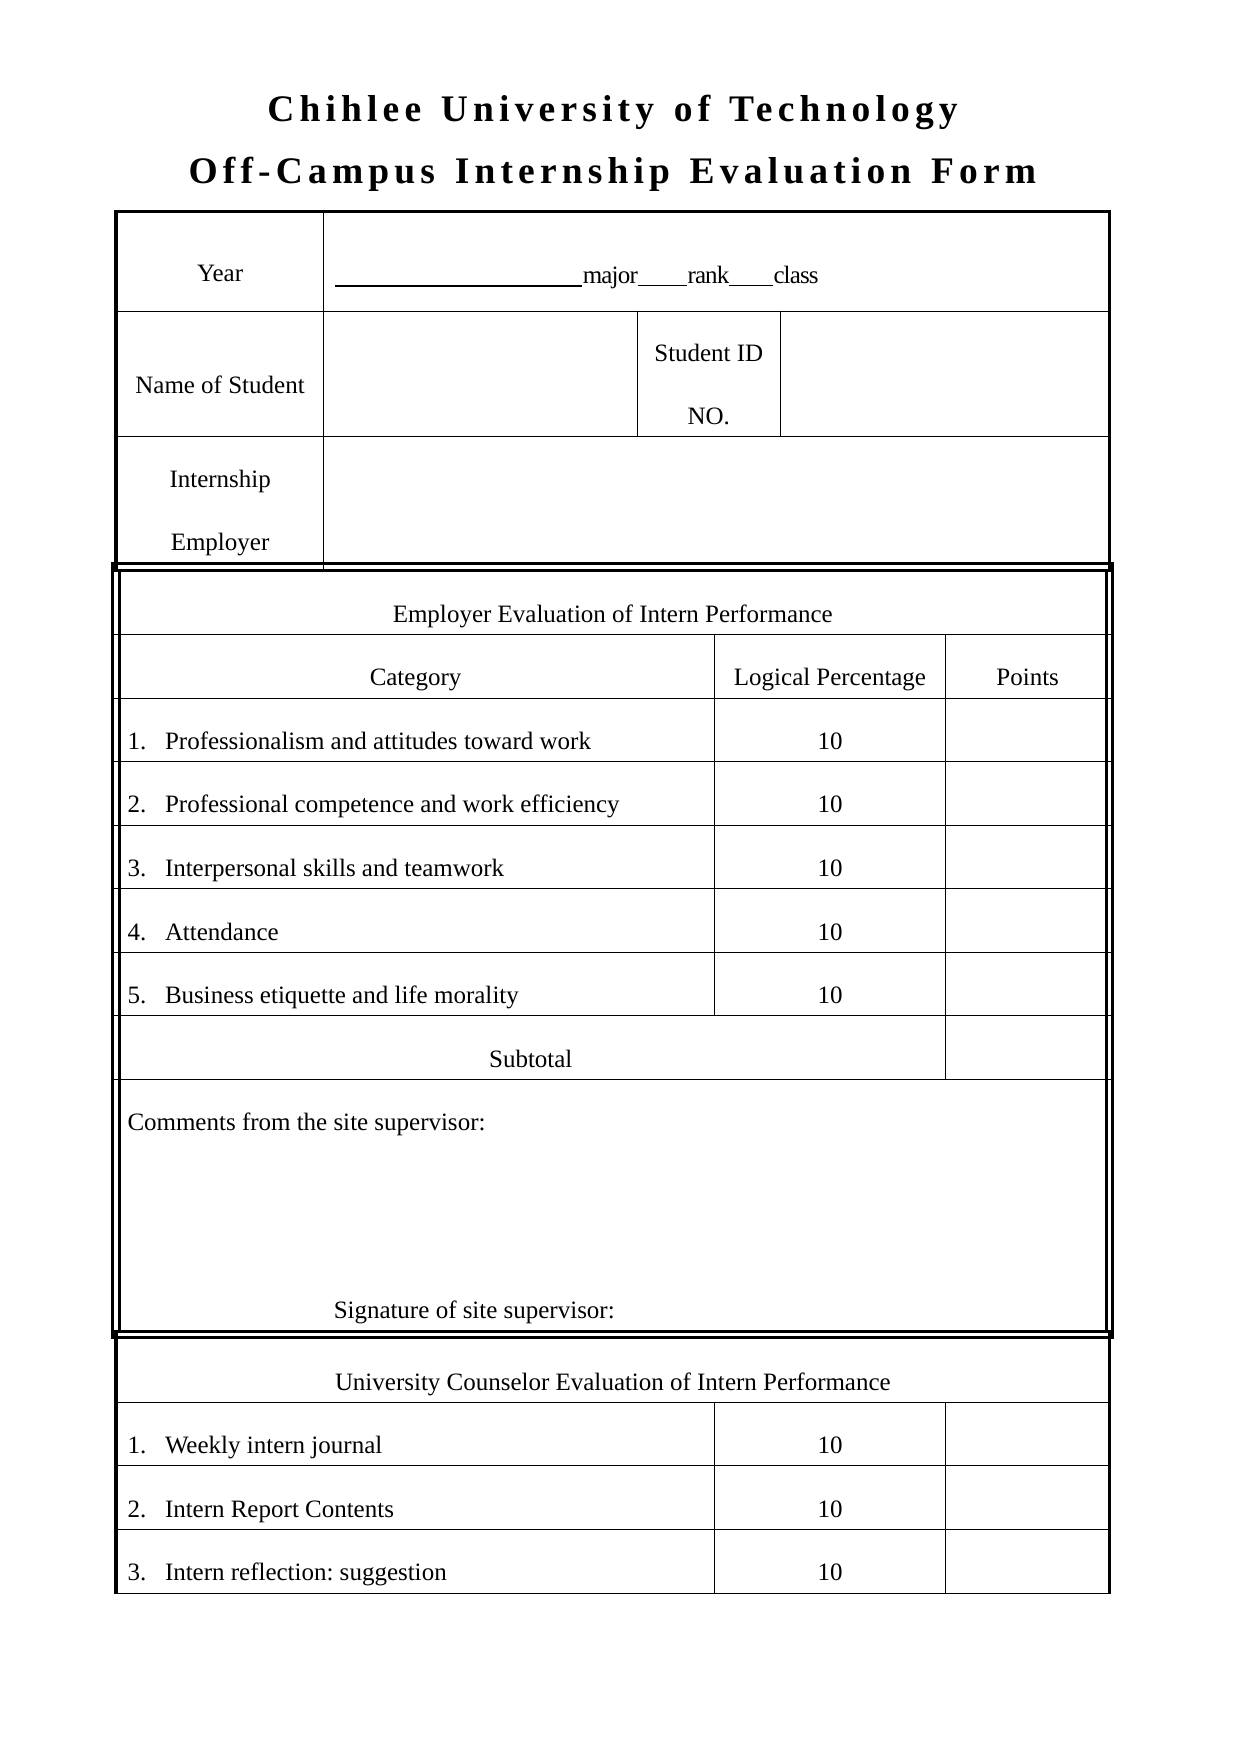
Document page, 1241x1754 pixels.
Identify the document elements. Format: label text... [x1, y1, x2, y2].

table_cell [946, 953, 1105, 1015]
table_cell Comments from the site supervisor: Signature of site supervisor: [121, 1080, 1105, 1330]
table_cell 10 [715, 699, 945, 761]
table_cell Logical Percentage [715, 635, 945, 698]
table_cell [118, 565, 323, 569]
table_cell [324, 312, 637, 436]
table_cell Subtotal [121, 1016, 945, 1079]
text Off-Campus Internship Evaluation Form [148, 129, 1078, 191]
table_cell [946, 1466, 1108, 1529]
table_cell [324, 437, 1108, 562]
table_cell 10 [715, 826, 945, 888]
table_cell [324, 565, 1108, 569]
table_cell Business etiquette and life morality [121, 953, 714, 1015]
table_cell Professionalism and attitudes toward work [121, 699, 714, 761]
table_cell Employer Evaluation of Intern Performance [121, 572, 1105, 634]
table_cell [946, 699, 1105, 761]
table_cell 10 [715, 762, 945, 825]
table_cell Attendance [121, 889, 714, 952]
table_cell 10 [715, 1466, 945, 1529]
table_cell [946, 1530, 1108, 1592]
table_cell [946, 1403, 1108, 1465]
table_cell Name of Student [118, 312, 323, 436]
table_cell Weekly intern journal [118, 1403, 714, 1465]
table_cell Intern reflection: suggestion [118, 1530, 714, 1592]
table_cell 10 [715, 1530, 945, 1592]
table_cell 10 [715, 1403, 945, 1465]
table_cell 10 [715, 953, 945, 1015]
text Chihlee University of Technology [148, 66, 1078, 129]
table_cell Professional competence and work efficiency [121, 762, 714, 825]
table_cell Internship Employer [118, 437, 323, 562]
table_cell [946, 826, 1105, 888]
table_cell Intern Report Contents [118, 1466, 714, 1529]
table_header major rank class [324, 213, 1108, 311]
table_cell [946, 1016, 1105, 1079]
table_cell Category [121, 635, 714, 698]
table_cell Interpersonal skills and teamwork [121, 826, 714, 888]
table_cell University Counselor Evaluation of Intern Performance [118, 1339, 1108, 1402]
table_header Year [118, 213, 323, 311]
table_cell [946, 889, 1105, 952]
table_cell 10 [715, 889, 945, 952]
table_cell [781, 312, 1108, 436]
table_cell Points [946, 635, 1105, 698]
table_cell [946, 762, 1105, 825]
table_cell Student ID NO. [638, 312, 780, 436]
